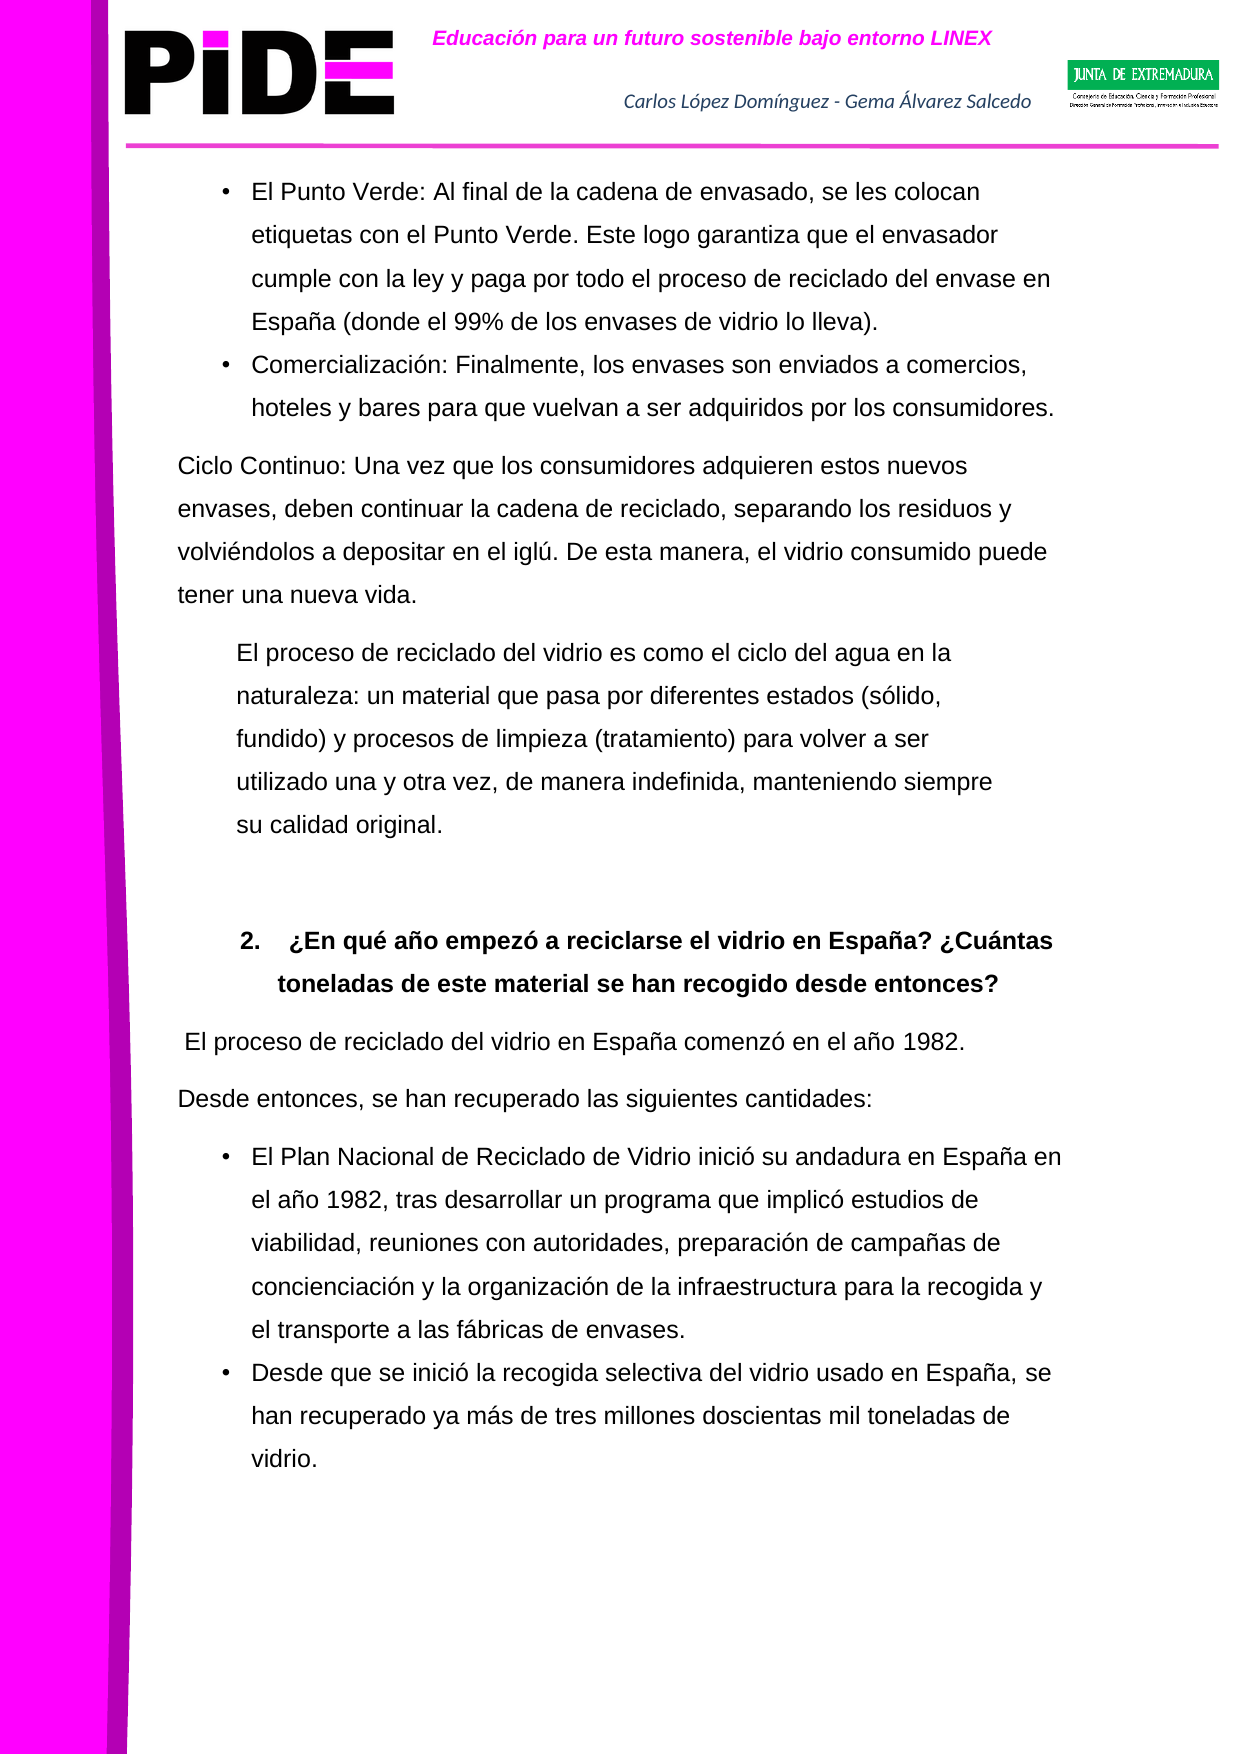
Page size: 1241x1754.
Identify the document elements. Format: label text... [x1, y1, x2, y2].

text Desde entonces, se han recuperado las siguientes cantidades: [177, 1084, 1063, 1113]
text El proceso de reciclado del vidrio es como el ciclo del agua en la naturaleza: un material que pasa por diferentes estados (sólido, fundido) y procesos de limpieza (tratamiento) para volver a ser utilizado una y otra vez, de manera indefinida, manteniendo siempre su calidad original. [236, 638, 1004, 839]
text Ciclo Continuo: Una vez que los consumidores adquieren estos nuevos envases, deben continuar la cadena de reciclado, separando los residuos y volviéndolos a depositar en el iglú. De esta manera, el vidrio consumido puede tener una nueva vida. [177, 451, 1063, 609]
text 2. ¿En qué año empezó a reciclarse el vidrio en España? ¿Cuántas toneladas de este material se han recogido desde entonces? [240, 926, 1063, 998]
picture [1067, 60, 1220, 108]
list El Plan Nacional de Reciclado de Vidrio inició su andadura en España en el año 1982, tras desarrollar un programa que implicó estudios de viabilidad, reuniones con autoridades, preparación de campañas de concienciación y la organización de la infraestructura para la recogida y el transporte a las fábricas de envases. [222, 1142, 1063, 1343]
text El proceso de reciclado del vidrio en España comenzó en el año 1982. [177, 1027, 1063, 1055]
list El Punto Verde: Al final de la cadena de envasado, se les colocan etiquetas con el Punto Verde. Este logo garantiza que el envasador cumple con la ley y paga por todo el proceso de reciclado del envase en España (donde el 99% de los envases de vidrio lo lleva). [222, 177, 1063, 335]
list Comercialización: Finalmente, los envases son enviados a comercios, hoteles y bares para que vuelvan a ser adquiridos por los consumidores. [222, 350, 1063, 422]
list Desde que se inició la recogida selectiva del vidrio usado en España, se han recuperado ya más de tres millones doscientas mil toneladas de vidrio. [222, 1358, 1063, 1473]
picture [113, 10, 406, 139]
